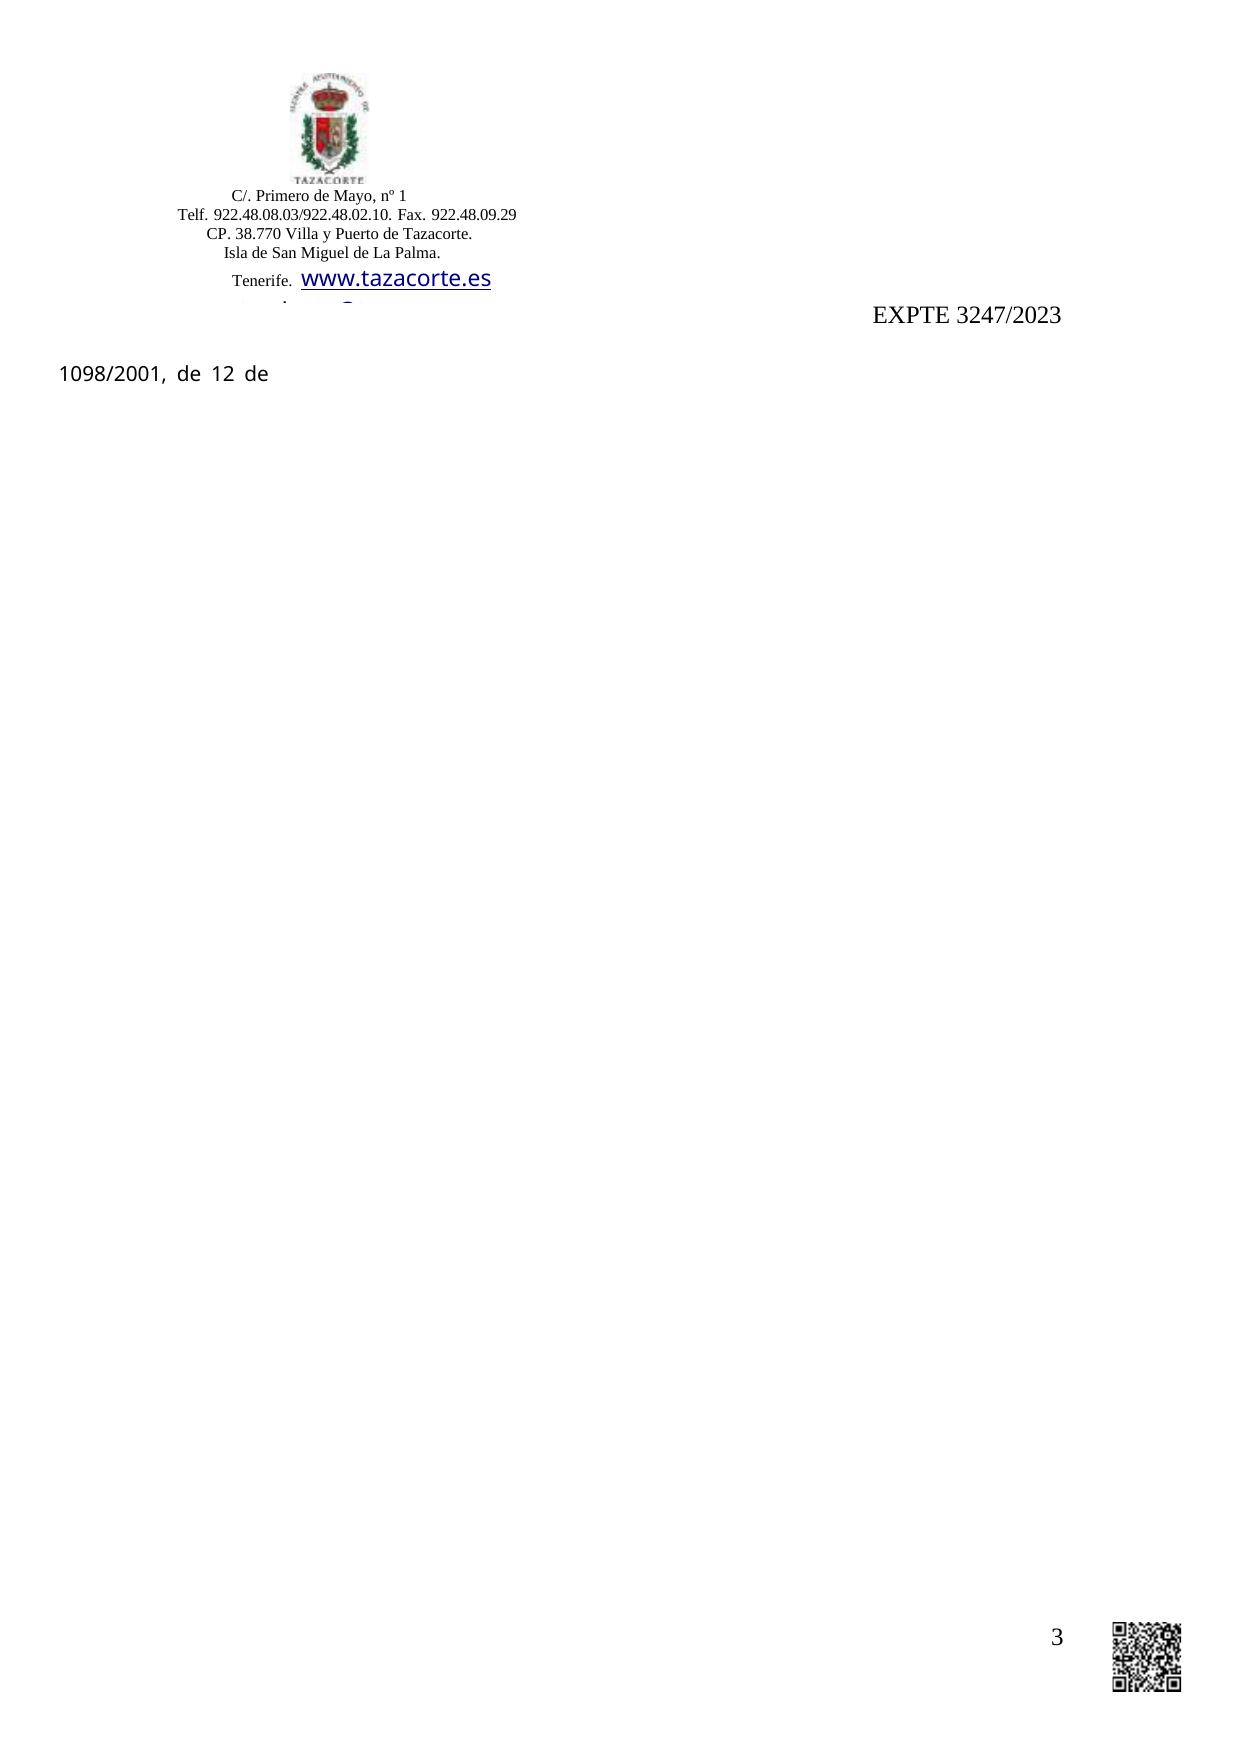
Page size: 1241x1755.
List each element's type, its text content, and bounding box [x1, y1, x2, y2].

text 1098/2001, de 12 de [58, 359, 1063, 387]
